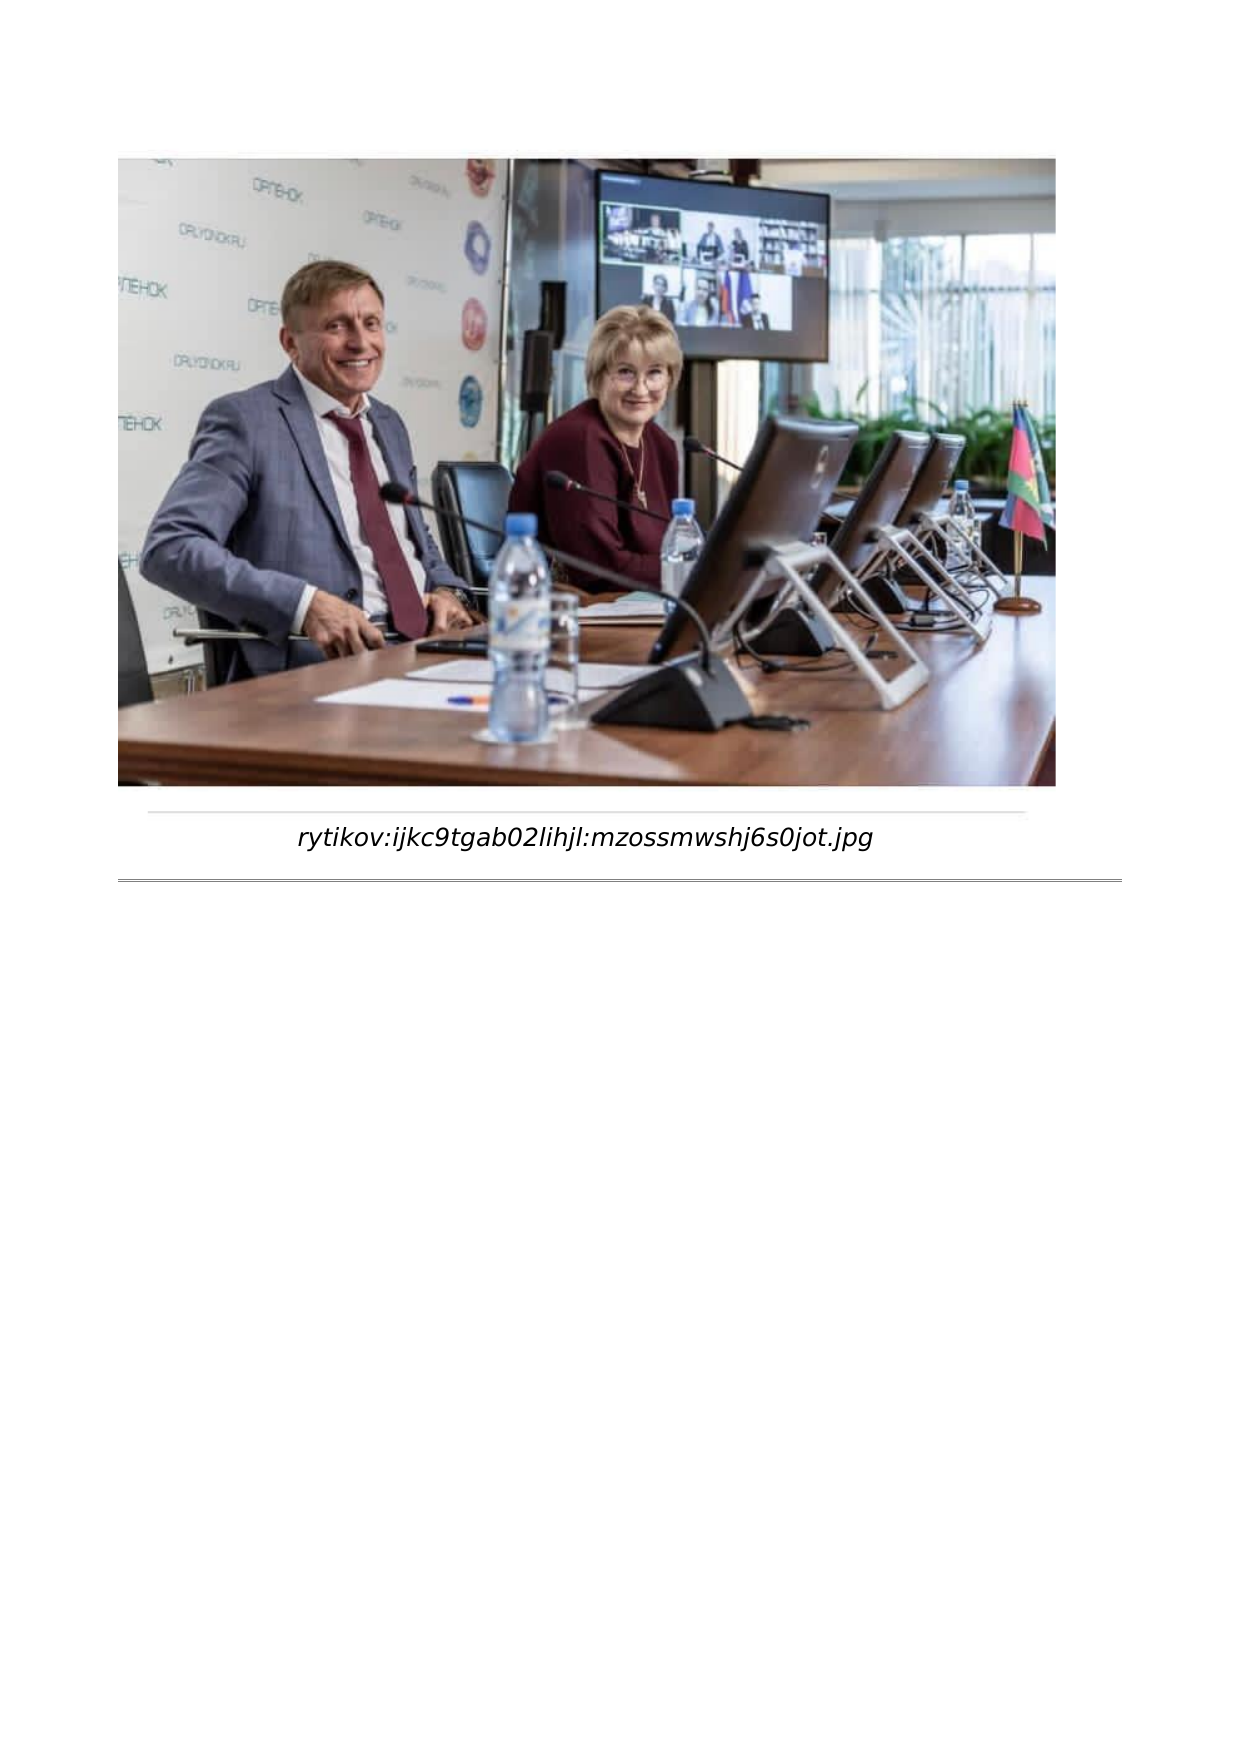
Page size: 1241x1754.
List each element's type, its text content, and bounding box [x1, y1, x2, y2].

picture [118, 130, 1056, 824]
text rytikov:ijkc9tgab02lihjl:mzossmwshj6s0jot.jpg [118, 824, 1056, 852]
